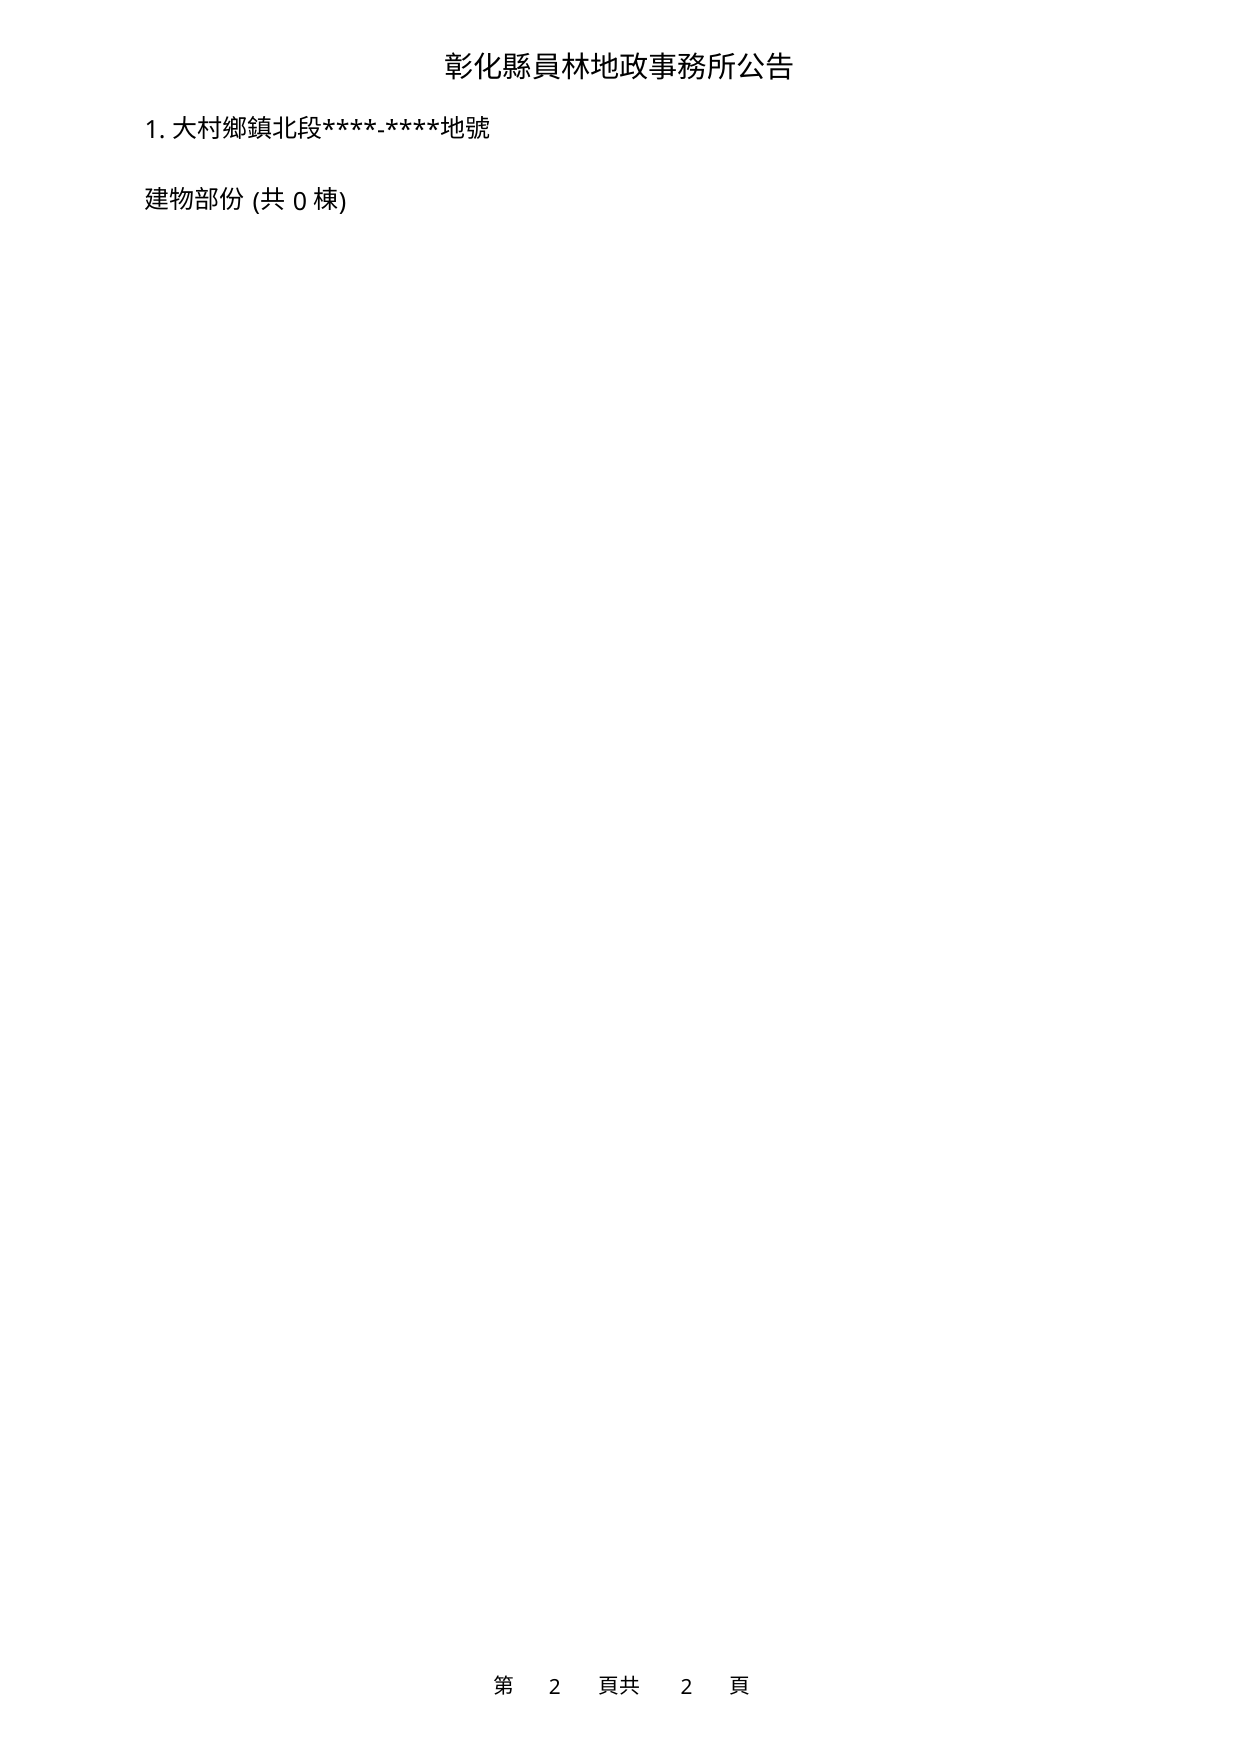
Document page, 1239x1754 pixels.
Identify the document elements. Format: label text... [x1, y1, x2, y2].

table_cell 2 [524, 1666, 585, 1707]
table_cell [653, 239, 719, 1666]
table_cell [62, 1666, 483, 1707]
table_cell [0, 1666, 62, 1707]
table_header [0, 0, 62, 41]
table_cell [62, 239, 483, 1666]
table_cell [1177, 1666, 1239, 1707]
table_cell [720, 239, 760, 1666]
table_cell 頁 [720, 1666, 760, 1707]
table_header [760, 0, 1177, 41]
table_header [483, 0, 523, 41]
table_cell [0, 166, 62, 238]
table_cell 1. 大村鄉鎮北段****-****地號 [62, 95, 1177, 166]
table_cell [0, 95, 62, 166]
table_header [524, 0, 585, 41]
table_cell 第 [483, 1666, 523, 1707]
table_cell [1177, 95, 1239, 166]
table_header [62, 0, 483, 41]
table_cell 2 [653, 1666, 719, 1707]
table_cell [483, 239, 523, 1666]
table_cell [760, 239, 1177, 1666]
table_header [653, 0, 719, 41]
table_cell [585, 239, 653, 1666]
table_cell 建物部份 (共 0 棟) [62, 166, 1177, 238]
table_cell [0, 41, 62, 94]
table_cell [760, 1666, 1177, 1707]
table_header [720, 0, 760, 41]
table_cell [0, 239, 62, 1666]
table_cell [1177, 41, 1239, 94]
table_cell 頁共 [585, 1666, 653, 1707]
table_cell [1177, 239, 1239, 1666]
table_cell 彰化縣員林地政事務所公告 [62, 41, 1177, 94]
table_cell [524, 239, 585, 1666]
table_header [585, 0, 653, 41]
table_cell [1177, 166, 1239, 238]
table_header [1177, 0, 1239, 41]
